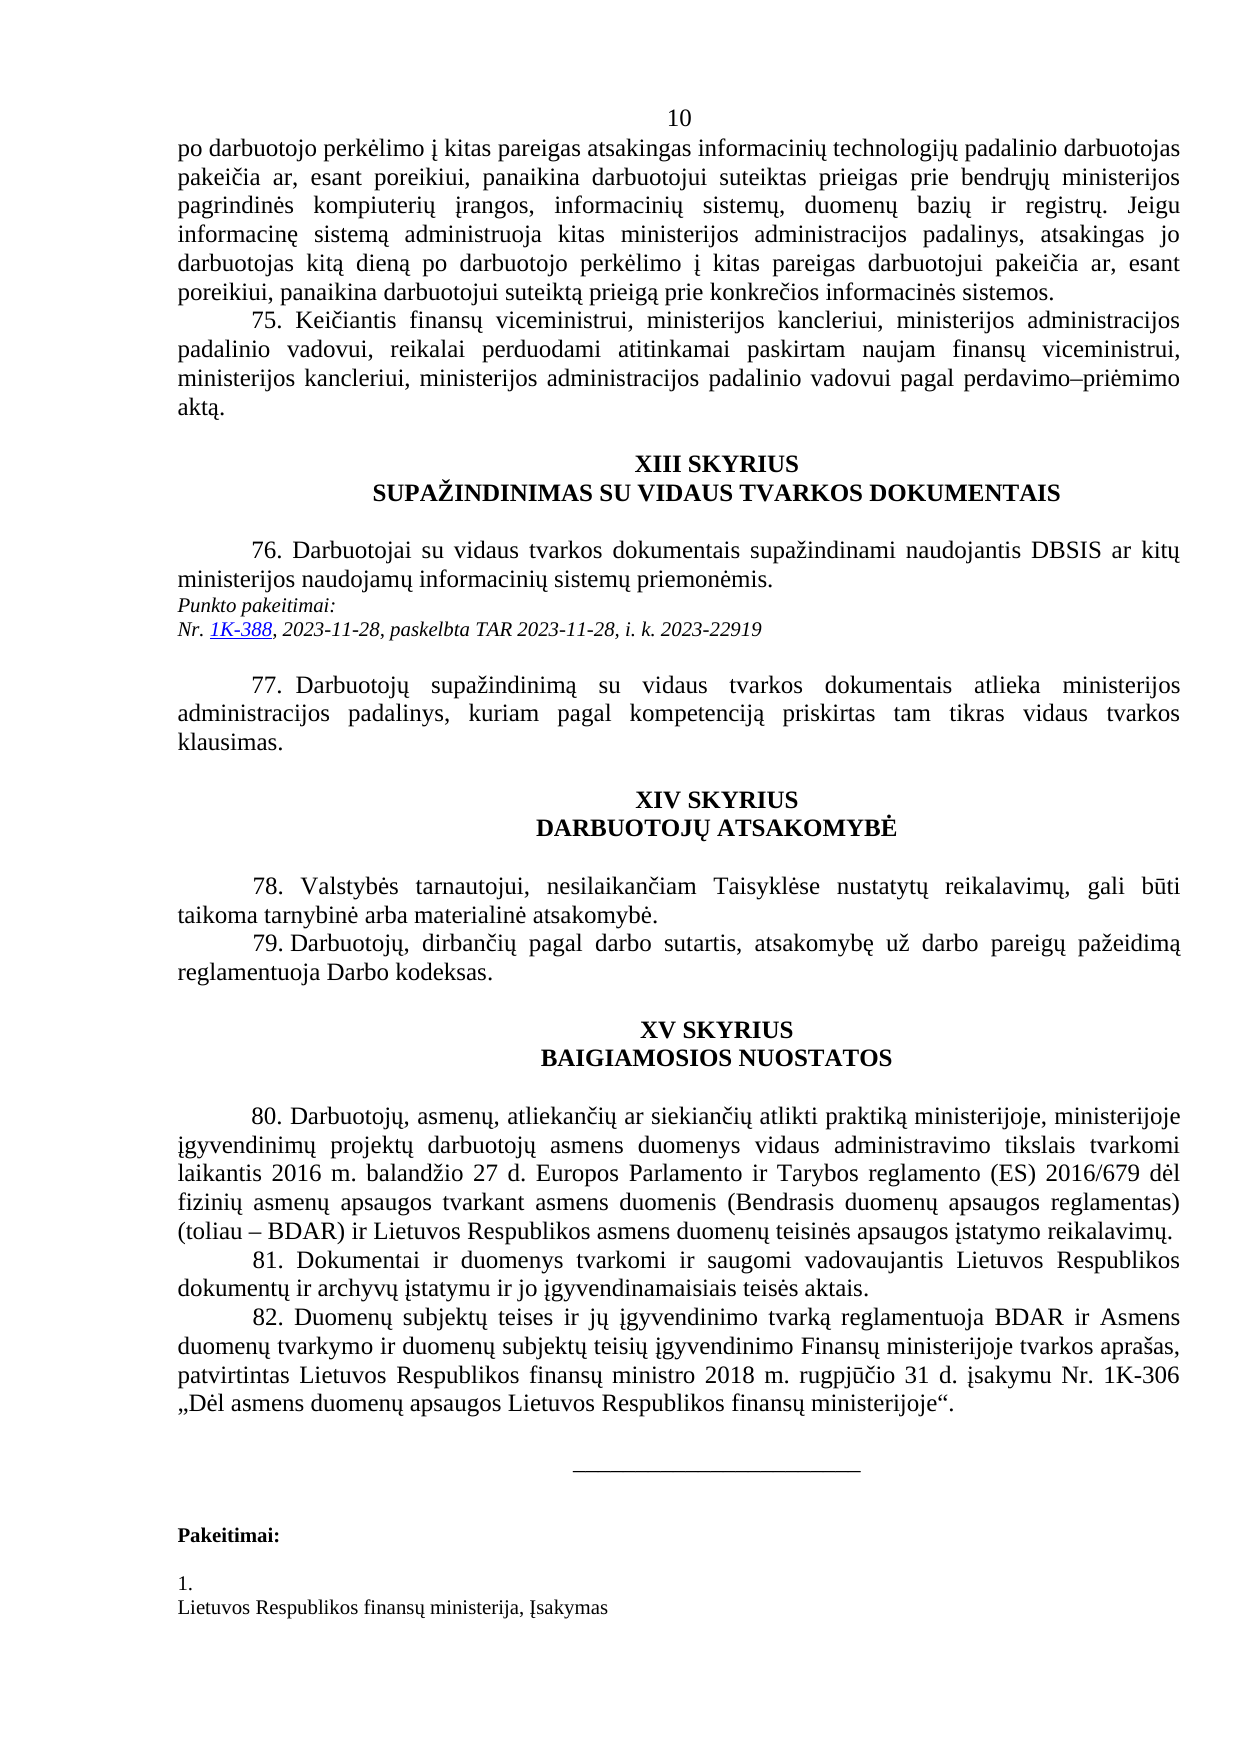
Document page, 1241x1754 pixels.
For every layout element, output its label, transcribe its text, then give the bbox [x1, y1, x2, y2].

text 76. Darbuotojai su vidaus tvarkos dokumentais supažindinami naudojantis DBSIS ar kitų ministerijos naudojamų informacinių sistemų priemonėmis. [177, 535, 1181, 593]
text XV SKYRIUS [177, 1015, 1181, 1043]
text XIV SKYRIUS [177, 785, 1181, 813]
text 79. Darbuotojų, dirbančių pagal darbo sutartis, atsakomybę už darbo pareigų pažeidimą reglamentuoja Darbo kodeksas. [177, 928, 1181, 986]
text 1. [177, 1571, 1181, 1595]
text Punkto pakeitimai: [177, 593, 1181, 617]
text 78. Valstybės tarnautojui, nesilaikančiam Taisyklėse nustatytų reikalavimų, gali būti taikoma tarnybinė arba materialinė atsakomybė. [177, 871, 1181, 928]
text 82. Duomenų subjektų teises ir jų įgyvendinimo tvarką reglamentuoja BDAR ir Asmens duomenų tvarkymo ir duomenų subjektų teisių įgyvendinimo Finansų ministerijoje tvarkos aprašas, patvirtintas Lietuvos Respublikos finansų ministro 2018 m. rugpjūčio 31 d. įsakymu Nr. 1K-306 „Dėl asmens duomenų apsaugos Lietuvos Respublikos finansų ministerijoje“. [177, 1302, 1181, 1417]
text Lietuvos Respublikos finansų ministerija, Įsakymas [177, 1595, 1181, 1619]
text 77. Darbuotojų supažindinimą su vidaus tvarkos dokumentais atlieka ministerijos administracijos padalinys, kuriam pagal kompetenciją priskirtas tam tikras vidaus tvarkos klausimas. [177, 670, 1181, 756]
text 80. Darbuotojų, asmenų, atliekančių ar siekiančių atlikti praktiką ministerijoje, ministerijoje įgyvendinimų projektų darbuotojų asmens duomenys vidaus administravimo tikslais tvarkomi laikantis 2016 m. balandžio 27 d. Europos Parlamento ir Tarybos reglamento (ES) 2016/679 dėl fizinių asmenų apsaugos tvarkant asmens duomenis (Bendrasis duomenų apsaugos reglamentas) (toliau – BDAR) ir Lietuvos Respublikos asmens duomenų teisinės apsaugos įstatymo reikalavimų. [177, 1101, 1181, 1245]
text 75. Keičiantis finansų viceministrui, ministerijos kancleriui, ministerijos administracijos padalinio vadovui, reikalai perduodami atitinkamai paskirtam naujam finansų viceministrui, ministerijos kancleriui, ministerijos administracijos padalinio vadovui pagal perdavimo–priėmimo aktą. [177, 305, 1181, 420]
text XIII SKYRIUS [177, 449, 1181, 478]
text Pakeitimai: [177, 1523, 1181, 1547]
text Nr. 1K-388, 2023-11-28, paskelbta TAR 2023-11-28, i. k. 2023-22919 [177, 617, 1181, 641]
text po darbuotojo perkėlimo į kitas pareigas atsakingas informacinių technologijų padalinio darbuotojas pakeičia ar, esant poreikiui, panaikina darbuotojui suteiktas prieigas prie bendrųjų ministerijos pagrindinės kompiuterių įrangos, informacinių sistemų, duomenų bazių ir registrų. Jeigu informacinę sistemą administruoja kitas ministerijos administracijos padalinys, atsakingas jo darbuotojas kitą dieną po darbuotojo perkėlimo į kitas pareigas darbuotojui pakeičia ar, esant poreikiui, panaikina darbuotojui suteiktą prieigą prie konkrečios informacinės sistemos. [177, 133, 1181, 305]
text 81. Dokumentai ir duomenys tvarkomi ir saugomi vadovaujantis Lietuvos Respublikos dokumentų ir archyvų įstatymu ir jo įgyvendinamaisiais teisės aktais. [177, 1245, 1181, 1302]
text BAIGIAMOSIOS NUOSTATOS [177, 1043, 1181, 1072]
text _______________________ [177, 1446, 1181, 1475]
text DARBUOTOJŲ ATSAKOMYBĖ [177, 813, 1181, 842]
text SUPAŽINDINIMAS SU VIDAUS TVARKOS DOKUMENTAIS [177, 478, 1181, 507]
